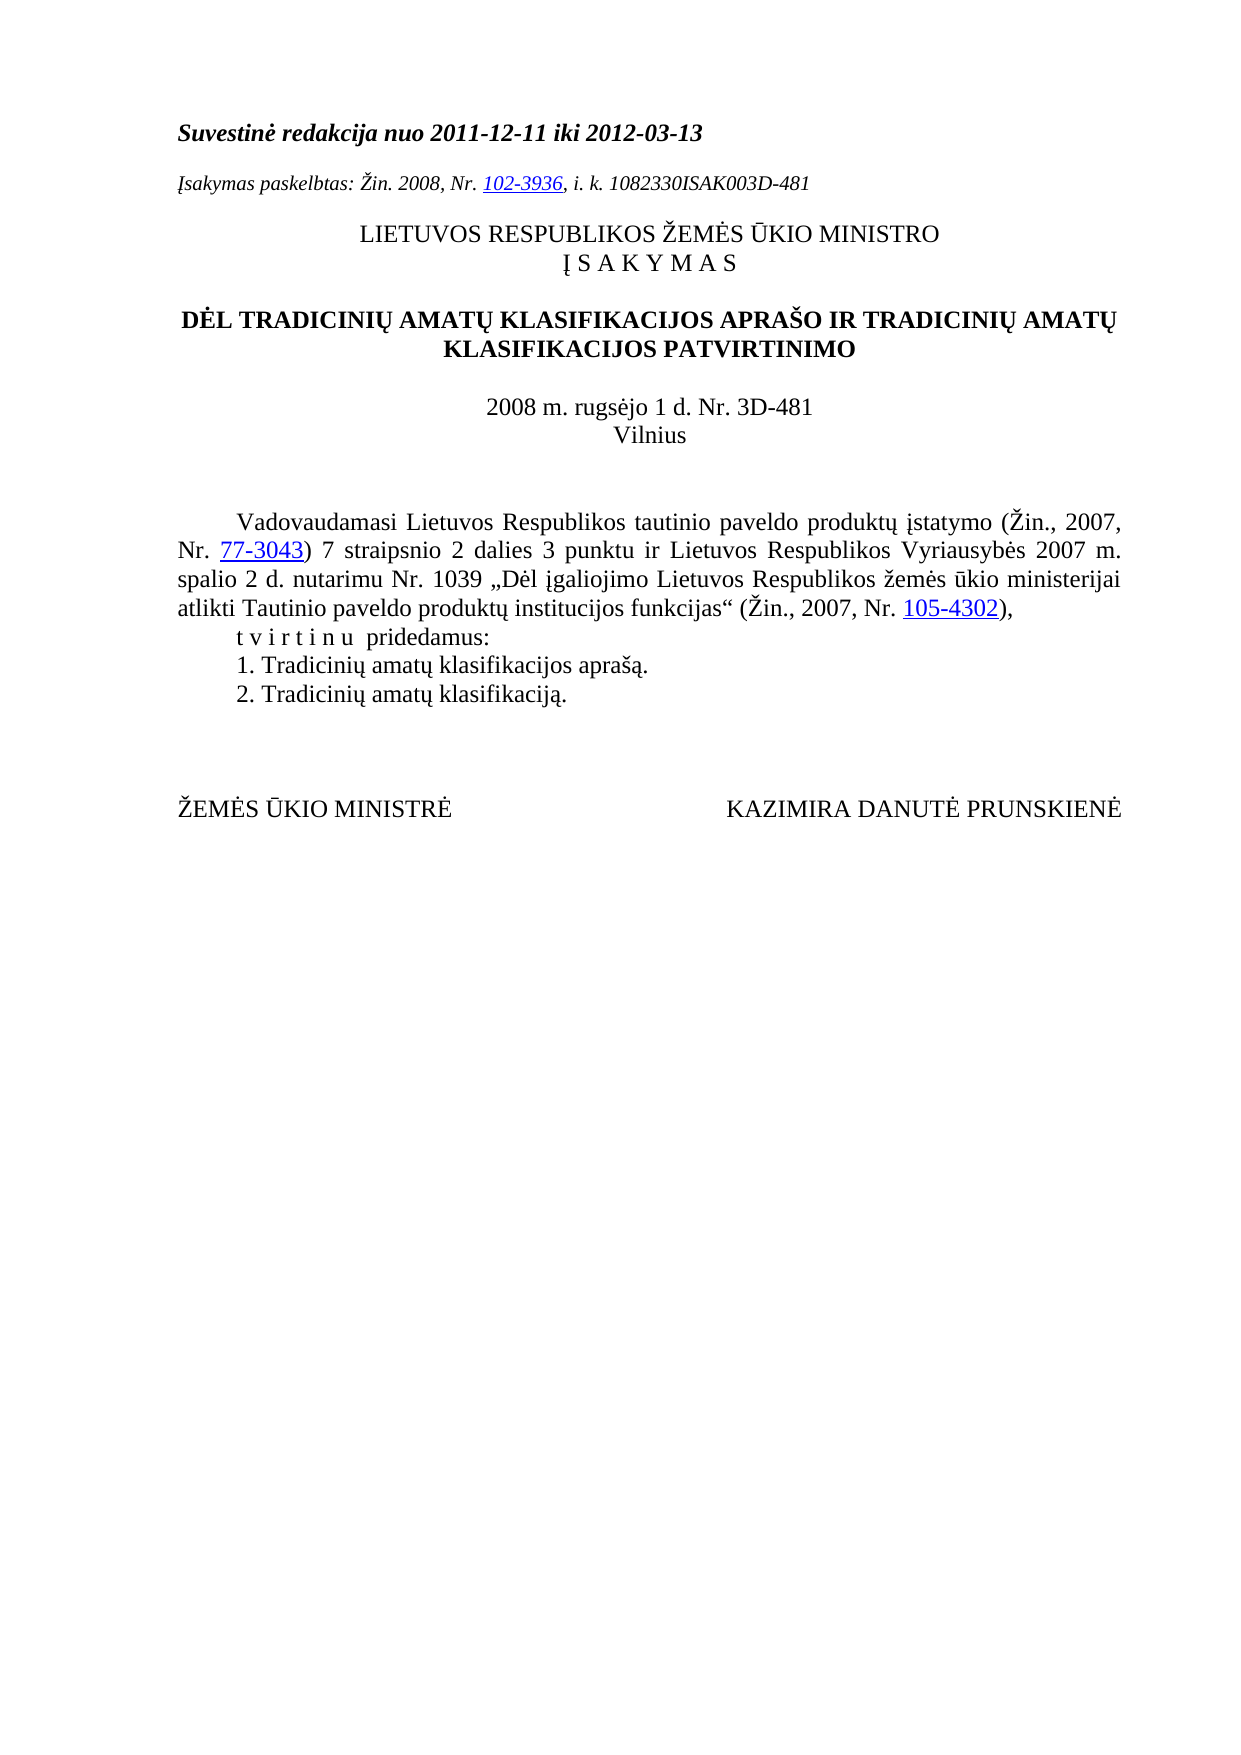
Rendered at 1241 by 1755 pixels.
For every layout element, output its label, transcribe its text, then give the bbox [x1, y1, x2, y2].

text Vadovaudamasi Lietuvos Respublikos tautinio paveldo produktų įstatymo (Žin., 2007, Nr. 77-3043) 7 straipsnio 2 dalies 3 punktu ir Lietuvos Respublikos Vyriausybės 2007 m. spalio 2 d. nutarimu Nr. 1039 „Dėl įgaliojimo Lietuvos Respublikos žemės ūkio ministerijai atlikti Tautinio paveldo produktų institucijos funkcijas“ (Žin., 2007, Nr. 105-4302), [177, 507, 1122, 622]
text DĖL TRADICINIŲ AMATŲ KLASIFIKACIJOS APRAŠO IR TRADICINIŲ AMATŲ KLASIFIKACIJOS PATVIRTINIMO [177, 305, 1122, 363]
text LIETUVOS RESPUBLIKOS ŽEMĖS ŪKIO MINISTRO [177, 219, 1122, 248]
text 2008 m. rugsėjo 1 d. Nr. 3D-481 [177, 392, 1122, 420]
text ĮSAKYMAS [177, 248, 1122, 277]
text Suvestinė redakcija nuo 2011-12-11 iki 2012-03-13 [177, 118, 1122, 147]
text tvirtinu pridedamus: [177, 622, 1122, 650]
text Įsakymas paskelbtas: Žin. 2008, Nr. 102-3936, i. k. 1082330ISAK003D-481 [177, 171, 1122, 195]
text ŽEMĖS ŪKIO MINISTRĖ KAZIMIRA DANUTĖ PRUNSKIENĖ [177, 794, 1122, 823]
text 2. Tradicinių amatų klasifikaciją. [177, 679, 1122, 708]
text 1. Tradicinių amatų klasifikacijos aprašą. [177, 650, 1122, 679]
text Vilnius [177, 420, 1122, 449]
